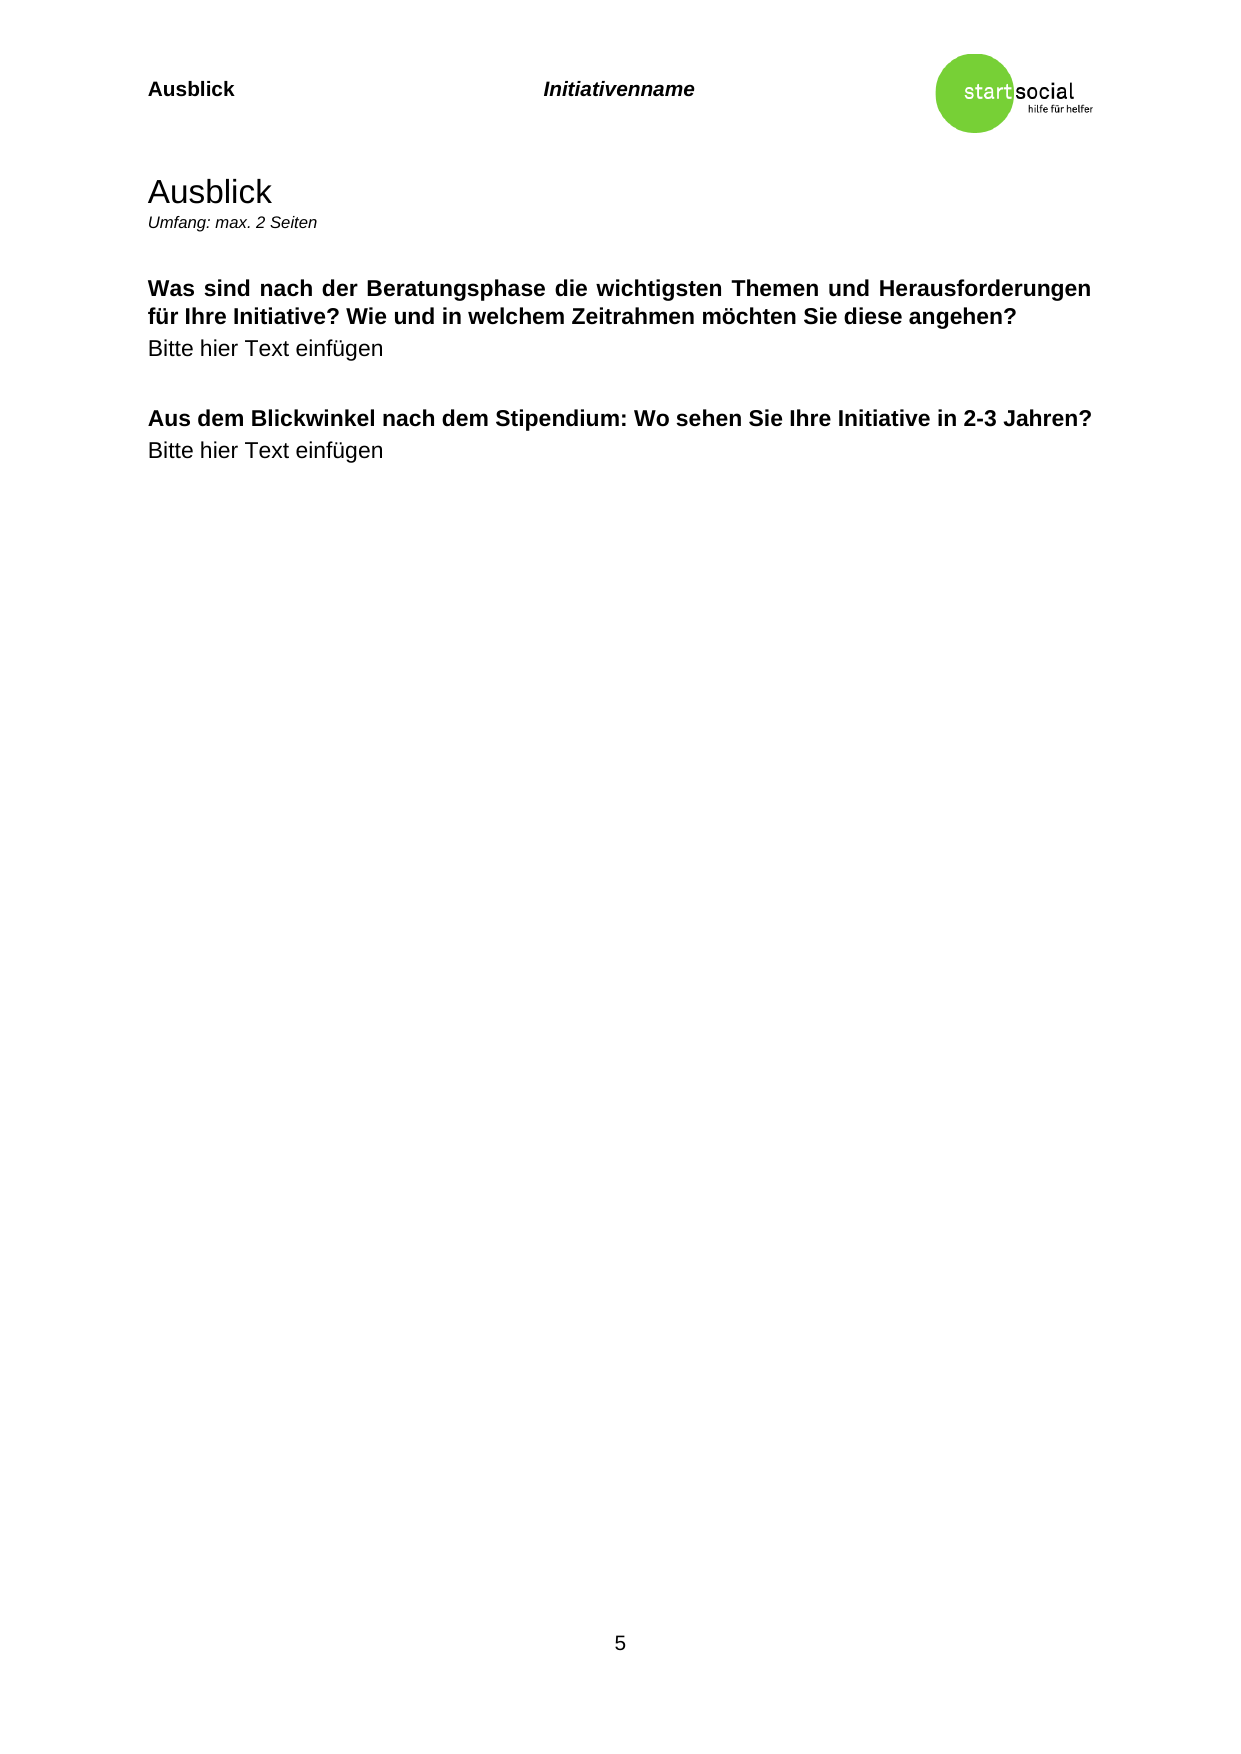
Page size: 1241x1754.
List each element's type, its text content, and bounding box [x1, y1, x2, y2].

text Umfang: max. 2 Seiten [148, 213, 1093, 232]
subtitle Ausblick [148, 173, 1093, 211]
text Bitte hier Text einfügen [148, 335, 1093, 362]
subtitle Was sind nach der Beratungsphase die wichtigsten Themen und Herausforderungen für Ihre Initiative? Wie und in welchem Zeitrahmen möchten Sie diese angehen? [148, 275, 1093, 329]
text Bitte hier Text einfügen [148, 437, 1093, 463]
subtitle Aus dem Blickwinkel nach dem Stipendium: Wo sehen Sie Ihre Initiative in 2-3 Jahren? [148, 405, 1093, 431]
